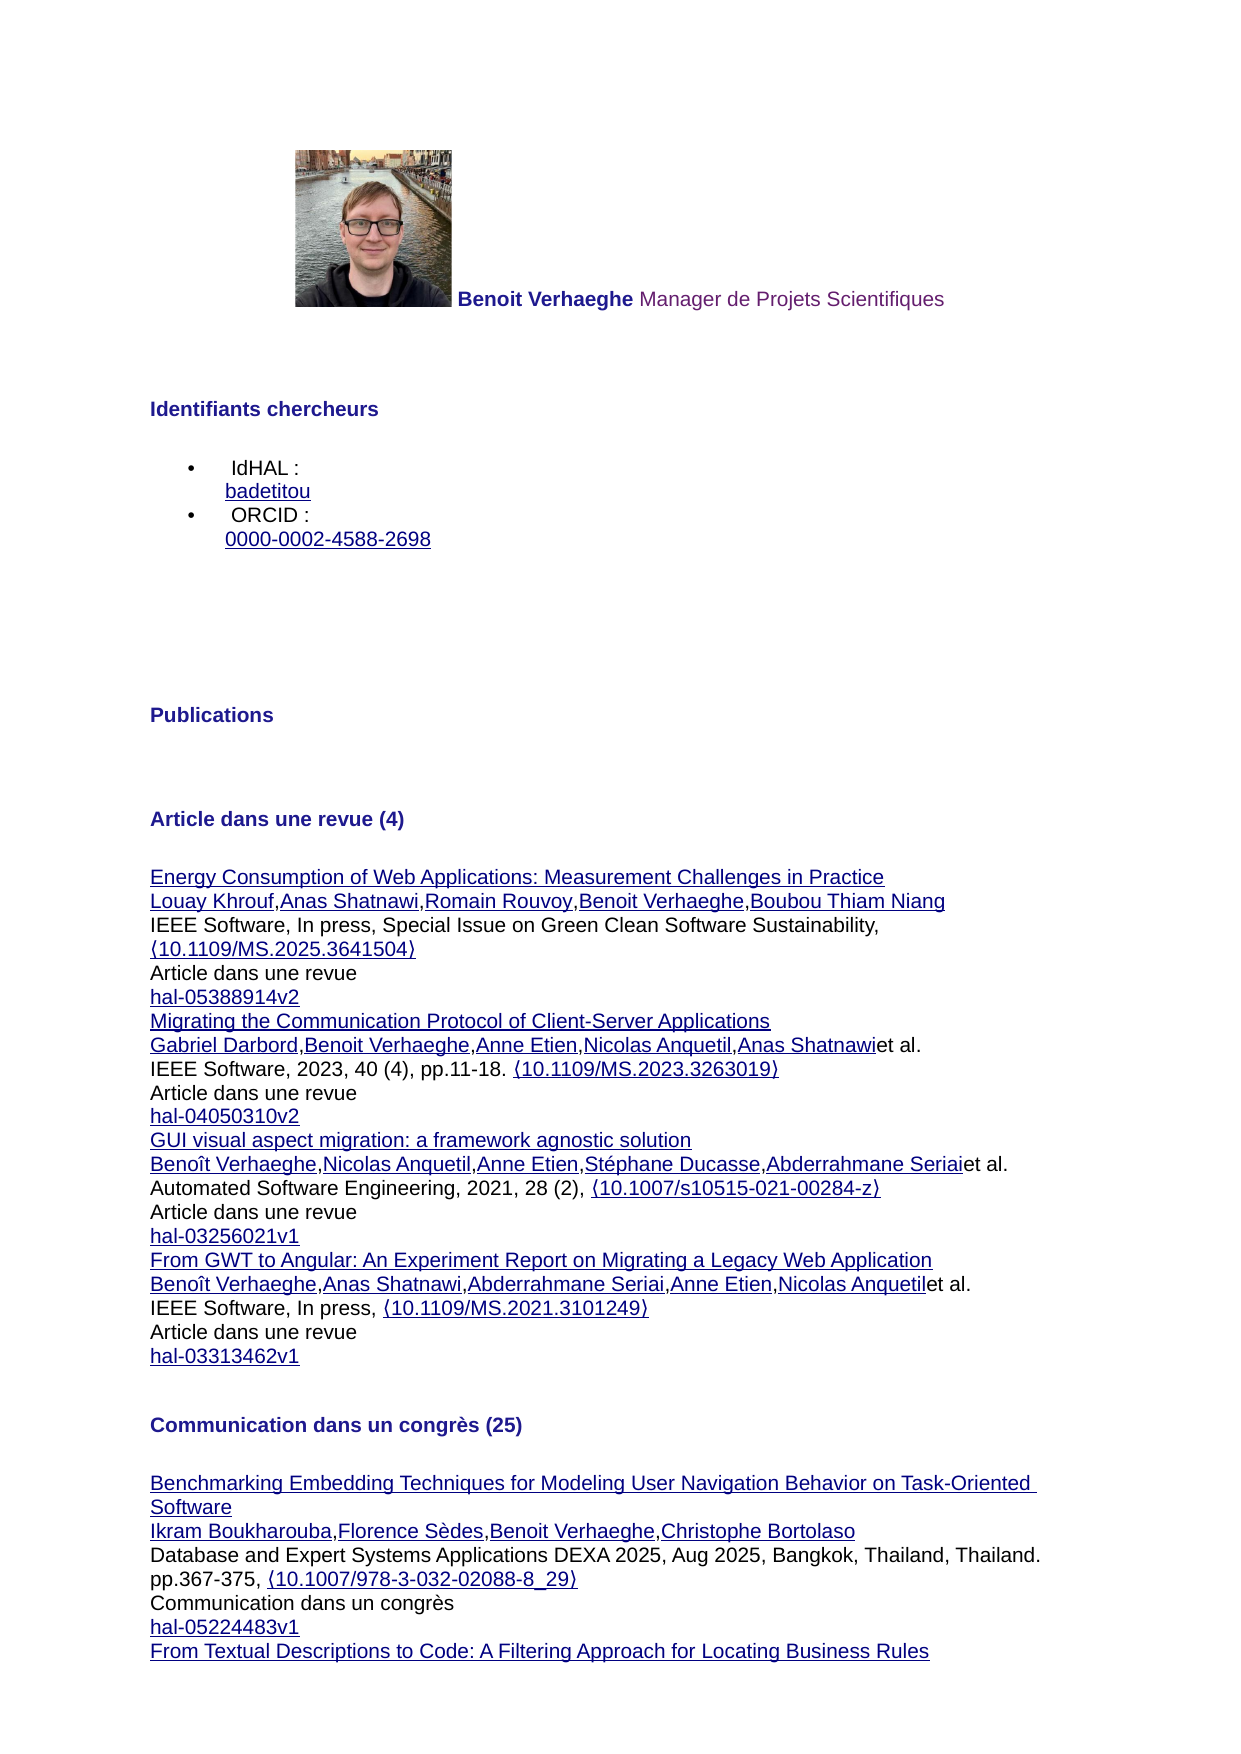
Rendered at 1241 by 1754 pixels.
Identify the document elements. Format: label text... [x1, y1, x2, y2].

subtitle Communication dans un congrès (25) [150, 1413, 1090, 1437]
table_header Energy Consumption of Web Applications: Measurement Challenges in Practice Louay Khrouf,Anas Shatnawi,Romain Rouvoy,Benoit Verhaeghe,Boubou Thiam Niang IEEE Software, In press, Special Issue on Green Clean Software Sustainability, ⟨10.1109/MS.2025.3641504⟩ Article dans une revue hal-05388914v2 [150, 865, 1090, 1008]
table_cell Migrating the Communication Protocol of Client-Server Applications Gabriel Darbord,Benoit Verhaeghe,Anne Etien,Nicolas Anquetil,Anas Shatnawiet al. IEEE Software, 2023, 40 (4), pp.11-18. ⟨10.1109/MS.2023.3263019⟩ Article dans une revue hal-04050310v2 [150, 1009, 1090, 1128]
list badetitou [187, 479, 1090, 503]
table_cell From GWT to Angular: An Experiment Report on Migrating a Legacy Web Application Benoît Verhaeghe,Anas Shatnawi,Abderrahmane Seriai,Anne Etien,Nicolas Anquetilet al. IEEE Software, In press, ⟨10.1109/MS.2021.3101249⟩ Article dans une revue hal-03313462v1 [150, 1248, 1090, 1368]
subtitle Article dans une revue (4) [150, 806, 1090, 830]
subtitle Identifiants chercheurs [150, 397, 1090, 421]
subtitle Publications [150, 703, 1090, 727]
table_header Benchmarking Embedding Techniques for Modeling User Navigation Behavior on Task-Oriented Software Ikram Boukharouba,Florence Sèdes,Benoit Verhaeghe,Christophe Bortolaso Database and Expert Systems Applications DEXA 2025, Aug 2025, Bangkok, Thailand, Thailand. pp.367-375, ⟨10.1007/978-3-032-02088-8_29⟩ Communication dans un congrès hal-05224483v1 [150, 1471, 1090, 1639]
table_cell GUI visual aspect migration: a framework agnostic solution Benoît Verhaeghe,Nicolas Anquetil,Anne Etien,Stéphane Ducasse,Abderrahmane Seriaiet al. Automated Software Engineering, 2021, 28 (2), ⟨10.1007/s10515-021-00284-z⟩ Article dans une revue hal-03256021v1 [150, 1128, 1090, 1248]
subtitle Benoit Verhaeghe Manager de Projets Scientifiques [150, 150, 1090, 311]
list IdHAL : [187, 455, 1090, 479]
picture [295, 150, 452, 307]
table_cell From Textual Descriptions to Code: A Filtering Approach for Locating Business Rules [150, 1639, 1090, 1663]
list 0000-0002-4588-2698 [187, 527, 1090, 551]
list ORCID : [187, 503, 1090, 527]
